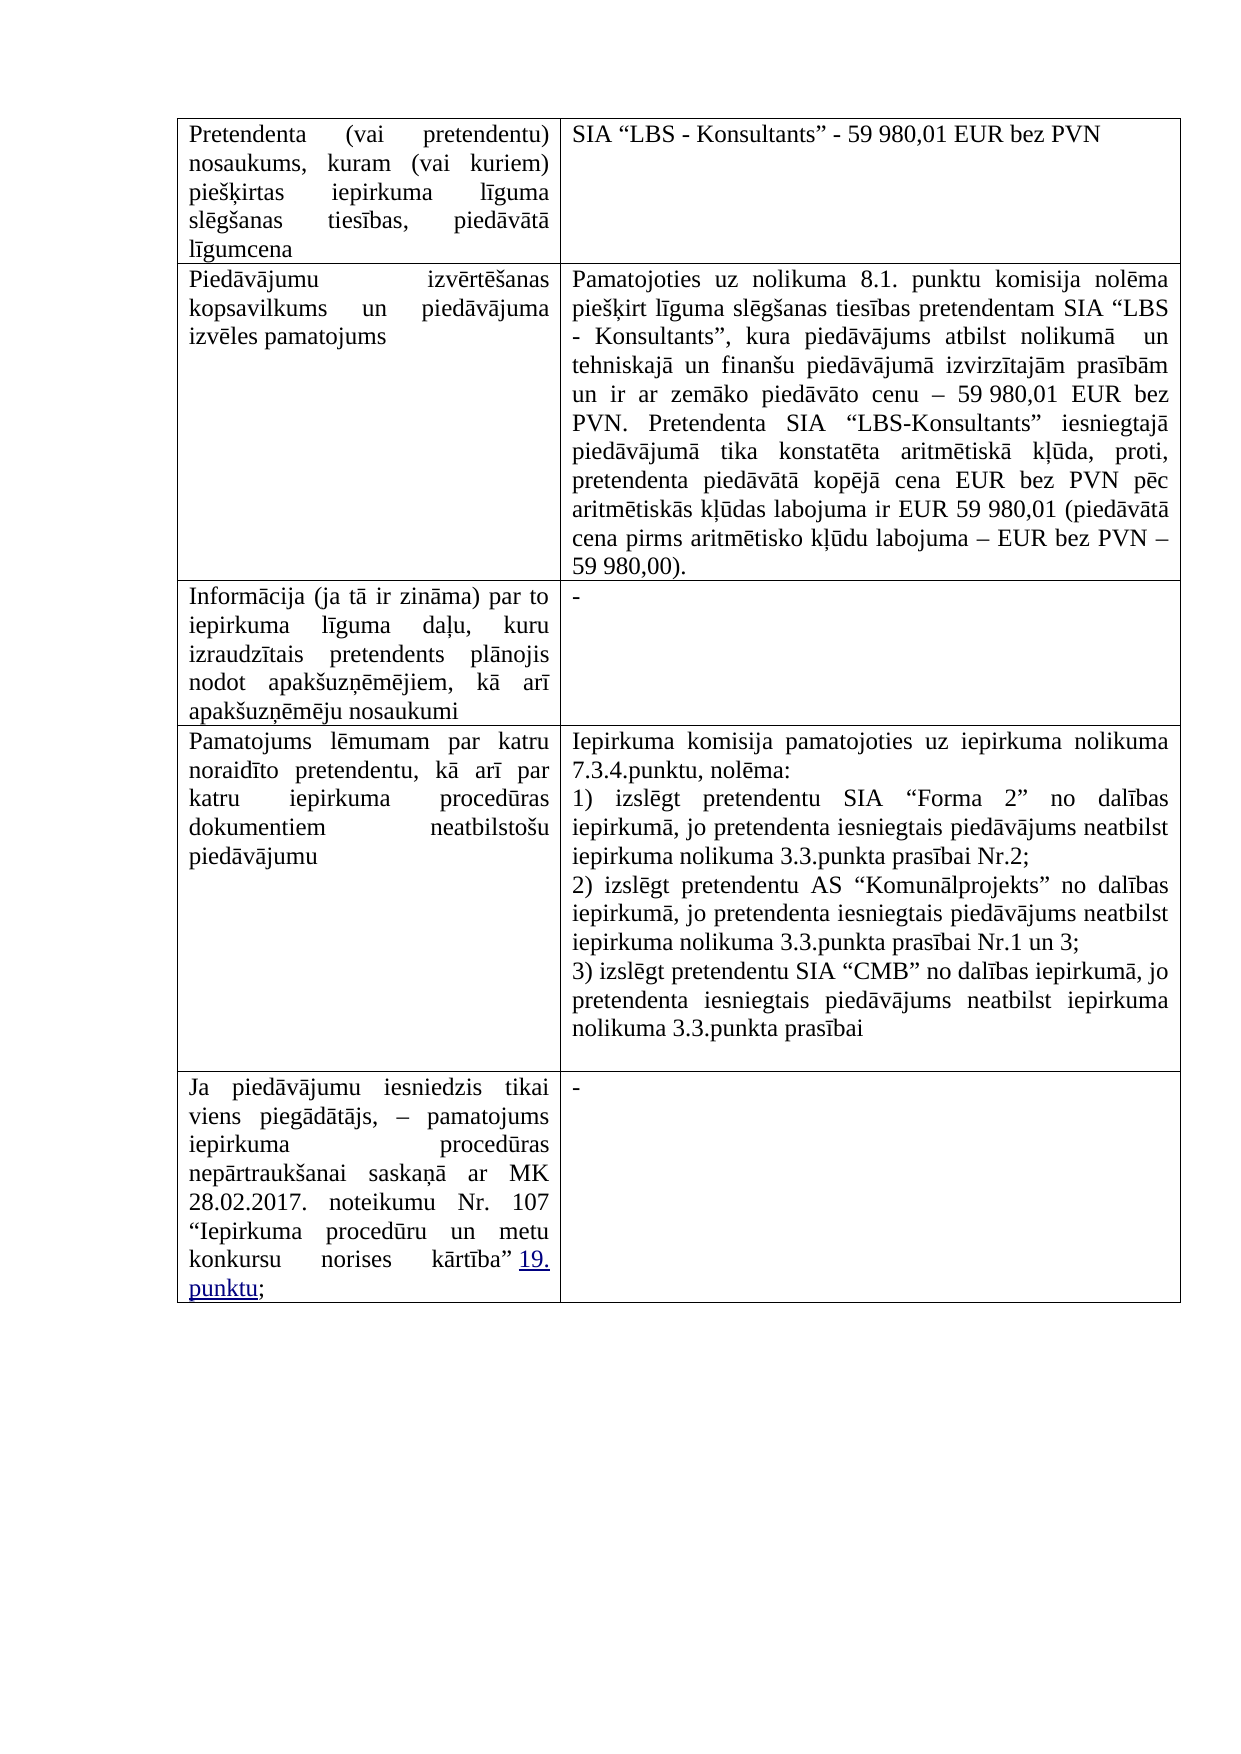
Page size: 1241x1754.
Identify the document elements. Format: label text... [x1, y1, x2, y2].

table_cell Pamatojums lēmumam par katru noraidīto pretendentu, kā arī par katru iepirkuma procedūras dokumentiem neatbilstošu piedāvājumu [178, 726, 560, 1071]
table_cell - [561, 1072, 1180, 1302]
table_cell Pamatojoties uz nolikuma 8.1. punktu komisija nolēma piešķirt līguma slēgšanas tiesības pretendentam SIA “LBS - Konsultants”, kura piedāvājums atbilst nolikumā un tehniskajā un finanšu piedāvājumā izvirzītajām prasībām un ir ar zemāko piedāvāto cenu – 59 980,01 EUR bez PVN. Pretendenta SIA “LBS-Konsultants” iesniegtajā piedāvājumā tika konstatēta aritmētiskā kļūda, proti, pretendenta piedāvātā kopējā cena EUR bez PVN pēc aritmētiskās kļūdas labojuma ir EUR 59 980,01 (piedāvātā cena pirms aritmētisko kļūdu labojuma – EUR bez PVN – 59 980,00). [561, 264, 1180, 580]
table_cell Pretendenta (vai pretendentu) nosaukums, kuram (vai kuriem) piešķirtas iepirkuma līguma slēgšanas tiesības, piedāvātā līgumcena [178, 119, 560, 263]
table_cell Iepirkuma komisija pamatojoties uz iepirkuma nolikuma 7.3.4.punktu, nolēma: 1) izslēgt pretendentu SIA “Forma 2” no dalības iepirkumā, jo pretendenta iesniegtais piedāvājums neatbilst iepirkuma nolikuma 3.3.punkta prasībai Nr.2; 2) izslēgt pretendentu AS “Komunālprojekts” no dalības iepirkumā, jo pretendenta iesniegtais piedāvājums neatbilst iepirkuma nolikuma 3.3.punkta prasībai Nr.1 un 3; 3) izslēgt pretendentu SIA “CMB” no dalības iepirkumā, jo pretendenta iesniegtais piedāvājums neatbilst iepirkuma nolikuma 3.3.punkta prasībai [561, 726, 1180, 1071]
table_cell Informācija (ja tā ir zināma) par to iepirkuma līguma daļu, kuru izraudzītais pretendents plānojis nodot apakšuzņēmējiem, kā arī apakšuzņēmēju nosaukumi [178, 581, 560, 725]
table_cell Ja piedāvājumu iesniedzis tikai viens piegādātājs, – pamatojums iepirkuma procedūras nepārtraukšanai saskaņā ar MK 28.02.2017. noteikumu Nr. 107 “Iepirkuma procedūru un metu konkursu norises kārtība” 19. punktu; [178, 1072, 560, 1302]
table_cell Piedāvājumu izvērtēšanas kopsavilkums un piedāvājuma izvēles pamatojums [178, 264, 560, 580]
table_cell SIA “LBS - Konsultants” - 59 980,01 EUR bez PVN [561, 119, 1180, 263]
table_cell - [561, 581, 1180, 725]
